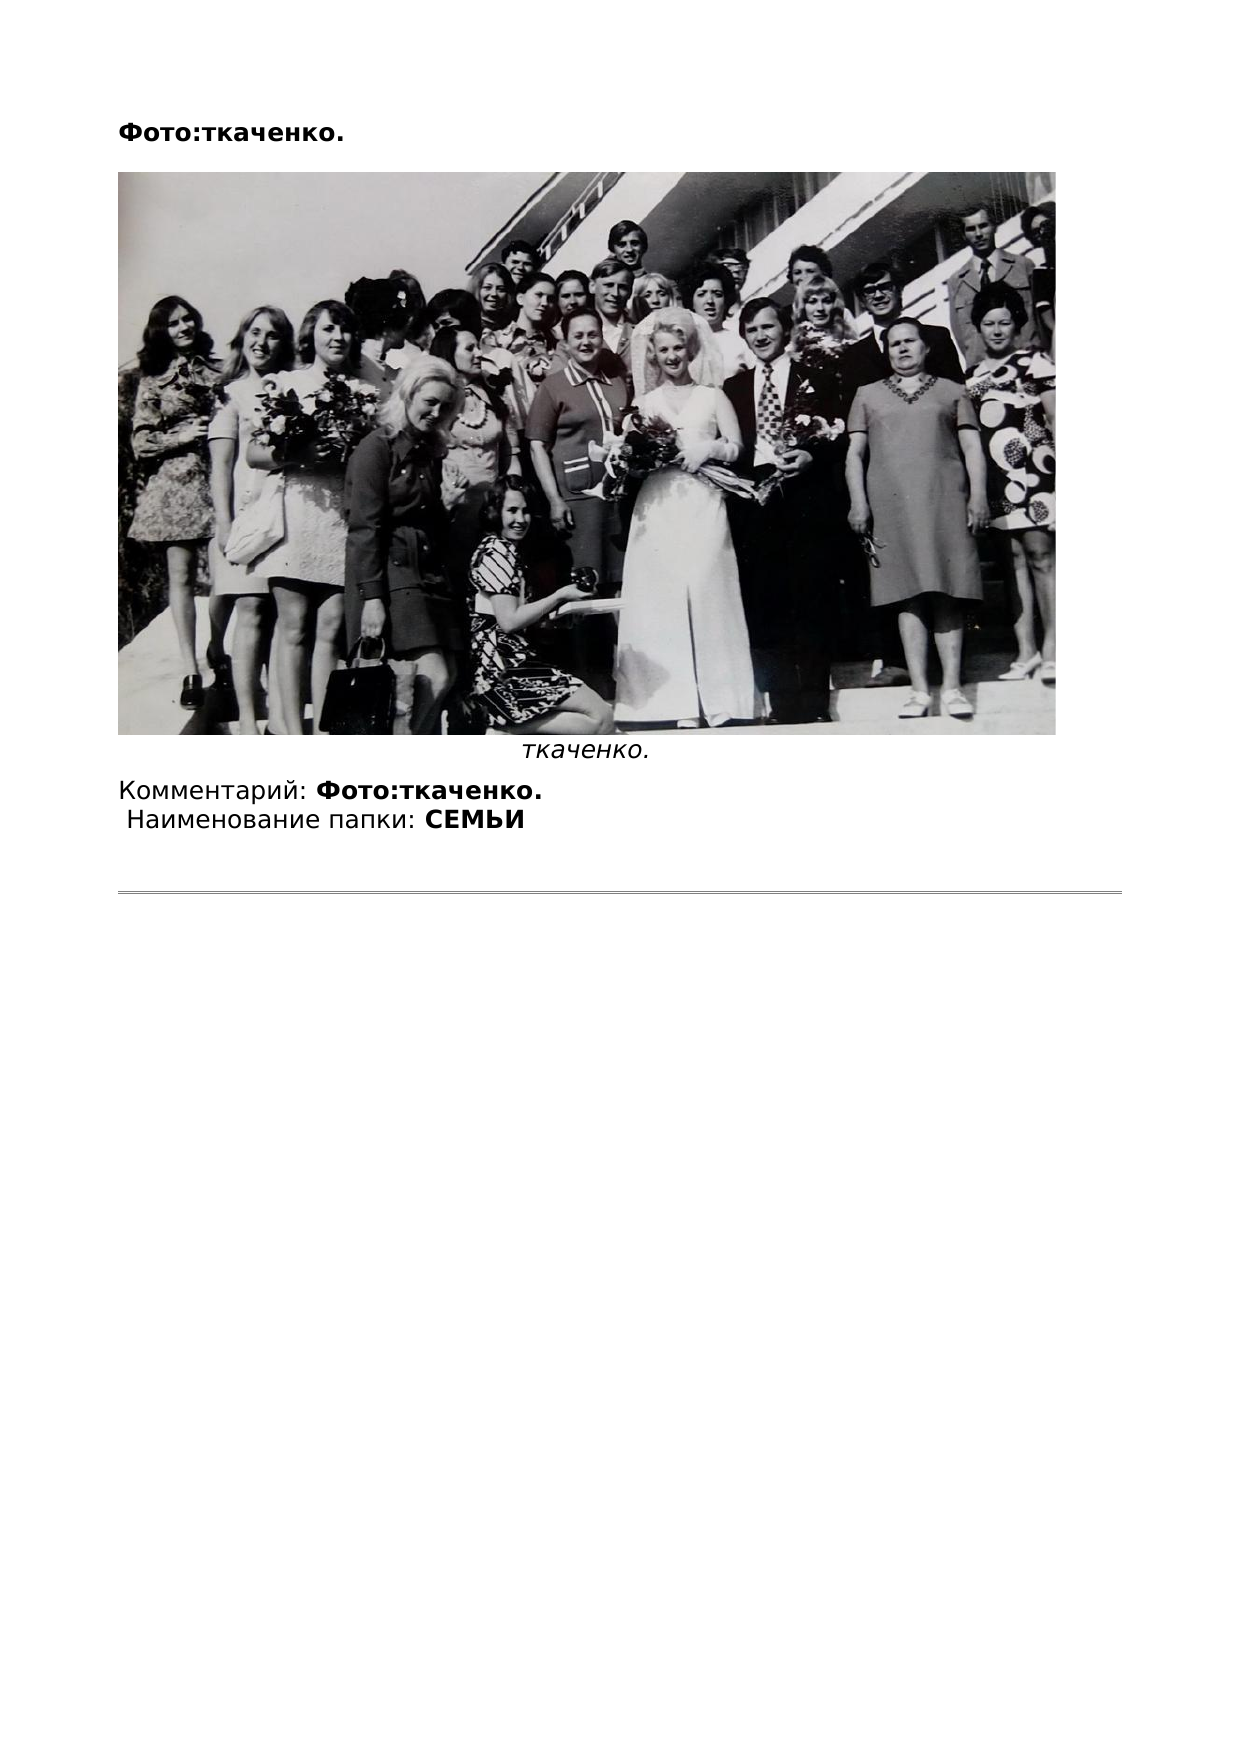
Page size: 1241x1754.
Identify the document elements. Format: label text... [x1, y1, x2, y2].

text Комментарий: Фото:ткаченко. Наименование папки: СЕМЬИ [118, 776, 1122, 864]
subtitle Фото:ткаченко. [118, 118, 1122, 147]
text ткаченко. [118, 735, 1056, 764]
picture [118, 172, 1056, 735]
